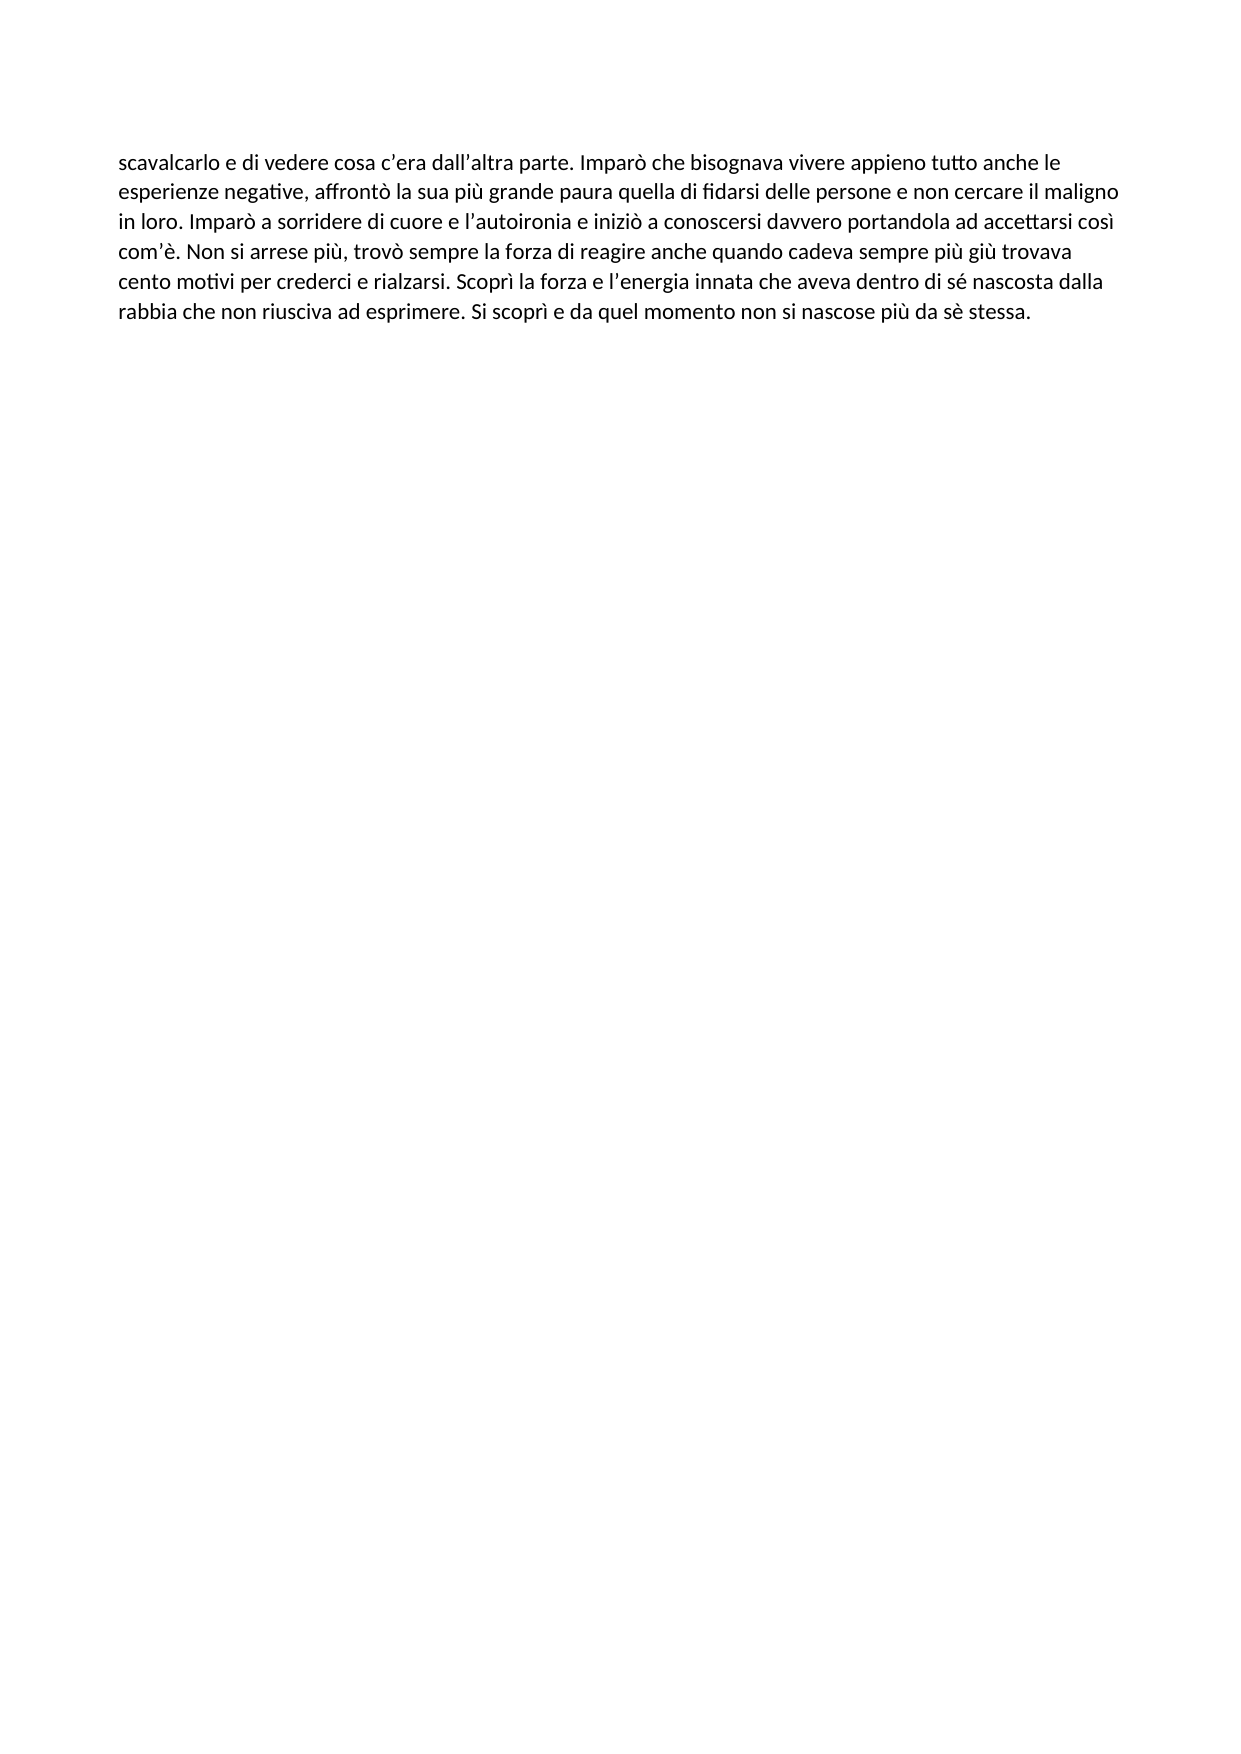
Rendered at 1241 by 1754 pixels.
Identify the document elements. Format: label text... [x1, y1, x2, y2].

text scavalcarlo e di vedere cosa c’era dall’altra parte. Imparò che bisognava vivere appieno tutto anche le esperienze negative, affrontò la sua più grande paura quella di fidarsi delle persone e non cercare il maligno in loro. Imparò a sorridere di cuore e l’autoironia e iniziò a conoscersi davvero portandola ad accettarsi così com’è. Non si arrese più, trovò sempre la forza di reagire anche quando cadeva sempre più giù trovava cento motivi per crederci e rialzarsi. Scoprì la forza e l’energia innata che aveva dentro di sé nascosta dalla rabbia che non riusciva ad esprimere. Si scoprì e da quel momento non si nascose più da sè stessa. [118, 148, 1122, 325]
